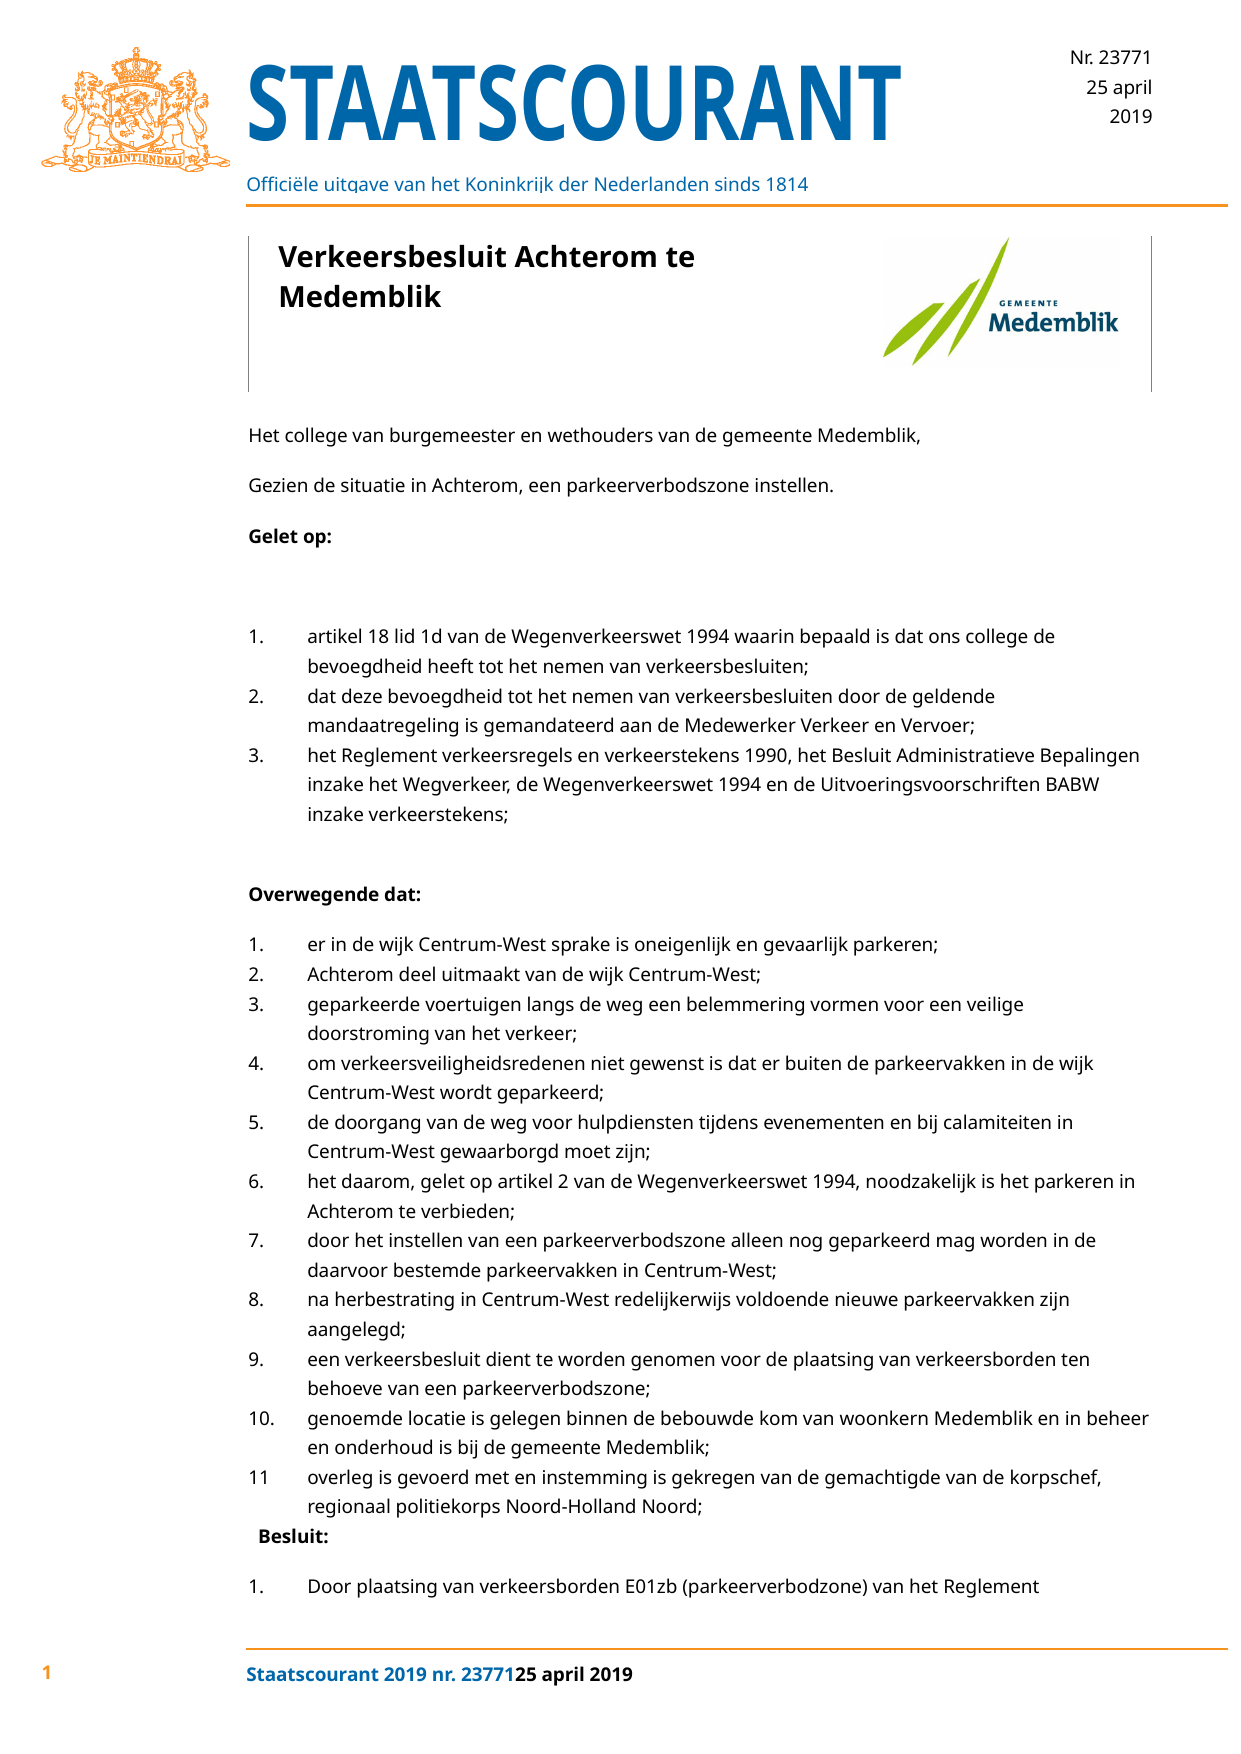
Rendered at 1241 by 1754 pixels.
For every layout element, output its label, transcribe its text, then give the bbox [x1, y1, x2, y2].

text Gelet op: [248, 523, 1152, 548]
list overleg is gevoerd met en instemming is gekregen van de gemachtigde van de korpschef, regionaal politiekorps Noord-Holland Noord; [248, 1464, 1152, 1519]
text Het college van burgemeester en wethouders van de gemeente Medemblik, [248, 422, 1152, 448]
text Overwegende dat: [248, 881, 1152, 907]
list het daarom, gelet op artikel 2 van de Wegenverkeerswet 1994, noodzakelijk is het parkeren in Achterom te verbieden; [248, 1168, 1152, 1223]
list genoemde locatie is gelegen binnen de bebouwde kom van woonkern Medemblik en in beheer en onderhoud is bij de gemeente Medemblik; [248, 1405, 1152, 1460]
list door het instellen van een parkeerverbodszone alleen nog geparkeerd mag worden in de daarvoor bestemde parkeervakken in Centrum-West; [248, 1227, 1152, 1283]
list een verkeersbesluit dient te worden genomen voor de plaatsing van verkeersborden ten behoeve van een parkeerverbodszone; [248, 1346, 1152, 1401]
list om verkeersveiligheidsredenen niet gewenst is dat er buiten de parkeervakken in de wijk Centrum-West wordt geparkeerd; [248, 1050, 1152, 1105]
picture [882, 236, 1119, 367]
table_header [850, 236, 1151, 392]
table_header Verkeersbesluit Achterom te Medemblik [249, 236, 850, 392]
list de doorgang van de weg voor hulpdiensten tijdens evenementen en bij calamiteiten in Centrum-West gewaarborgd moet zijn; [248, 1109, 1152, 1164]
list geparkeerde voertuigen langs de weg een belemmering vormen voor een veilige doorstroming van het verkeer; [248, 991, 1152, 1046]
list Achterom deel uitmaakt van de wijk Centrum-West; [248, 961, 1152, 987]
list het Reglement verkeersregels en verkeerstekens 1990, het Besluit Administratieve Bepalingen inzake het Wegverkeer, de Wegenverkeerswet 1994 en de Uitvoeringsvoorschriften BABW inzake verkeerstekens; [248, 742, 1152, 827]
list na herbestrating in Centrum-West redelijkerwijs voldoende nieuwe parkeervakken zijn aangelegd; [248, 1287, 1152, 1342]
text Besluit: [248, 1523, 1152, 1549]
list er in de wijk Centrum-West sprake is oneigenlijk en gevaarlijk parkeren; [248, 932, 1152, 957]
text Gezien de situatie in Achterom, een parkeerverbodszone instellen. [248, 472, 1152, 498]
list Door plaatsing van verkeersborden E01zb (parkeerverbodzone) van het Reglement [248, 1574, 1152, 1599]
list dat deze bevoegdheid tot het nemen van verkeersbesluiten door de geldende mandaatregeling is gemandateerd aan de Medewerker Verkeer en Vervoer; [248, 683, 1152, 738]
list artikel 18 lid 1d van de Wegenverkeerswet 1994 waarin bepaald is dat ons college de bevoegdheid heeft tot het nemen van verkeersbesluiten; [248, 624, 1152, 679]
picture [41, 47, 231, 172]
